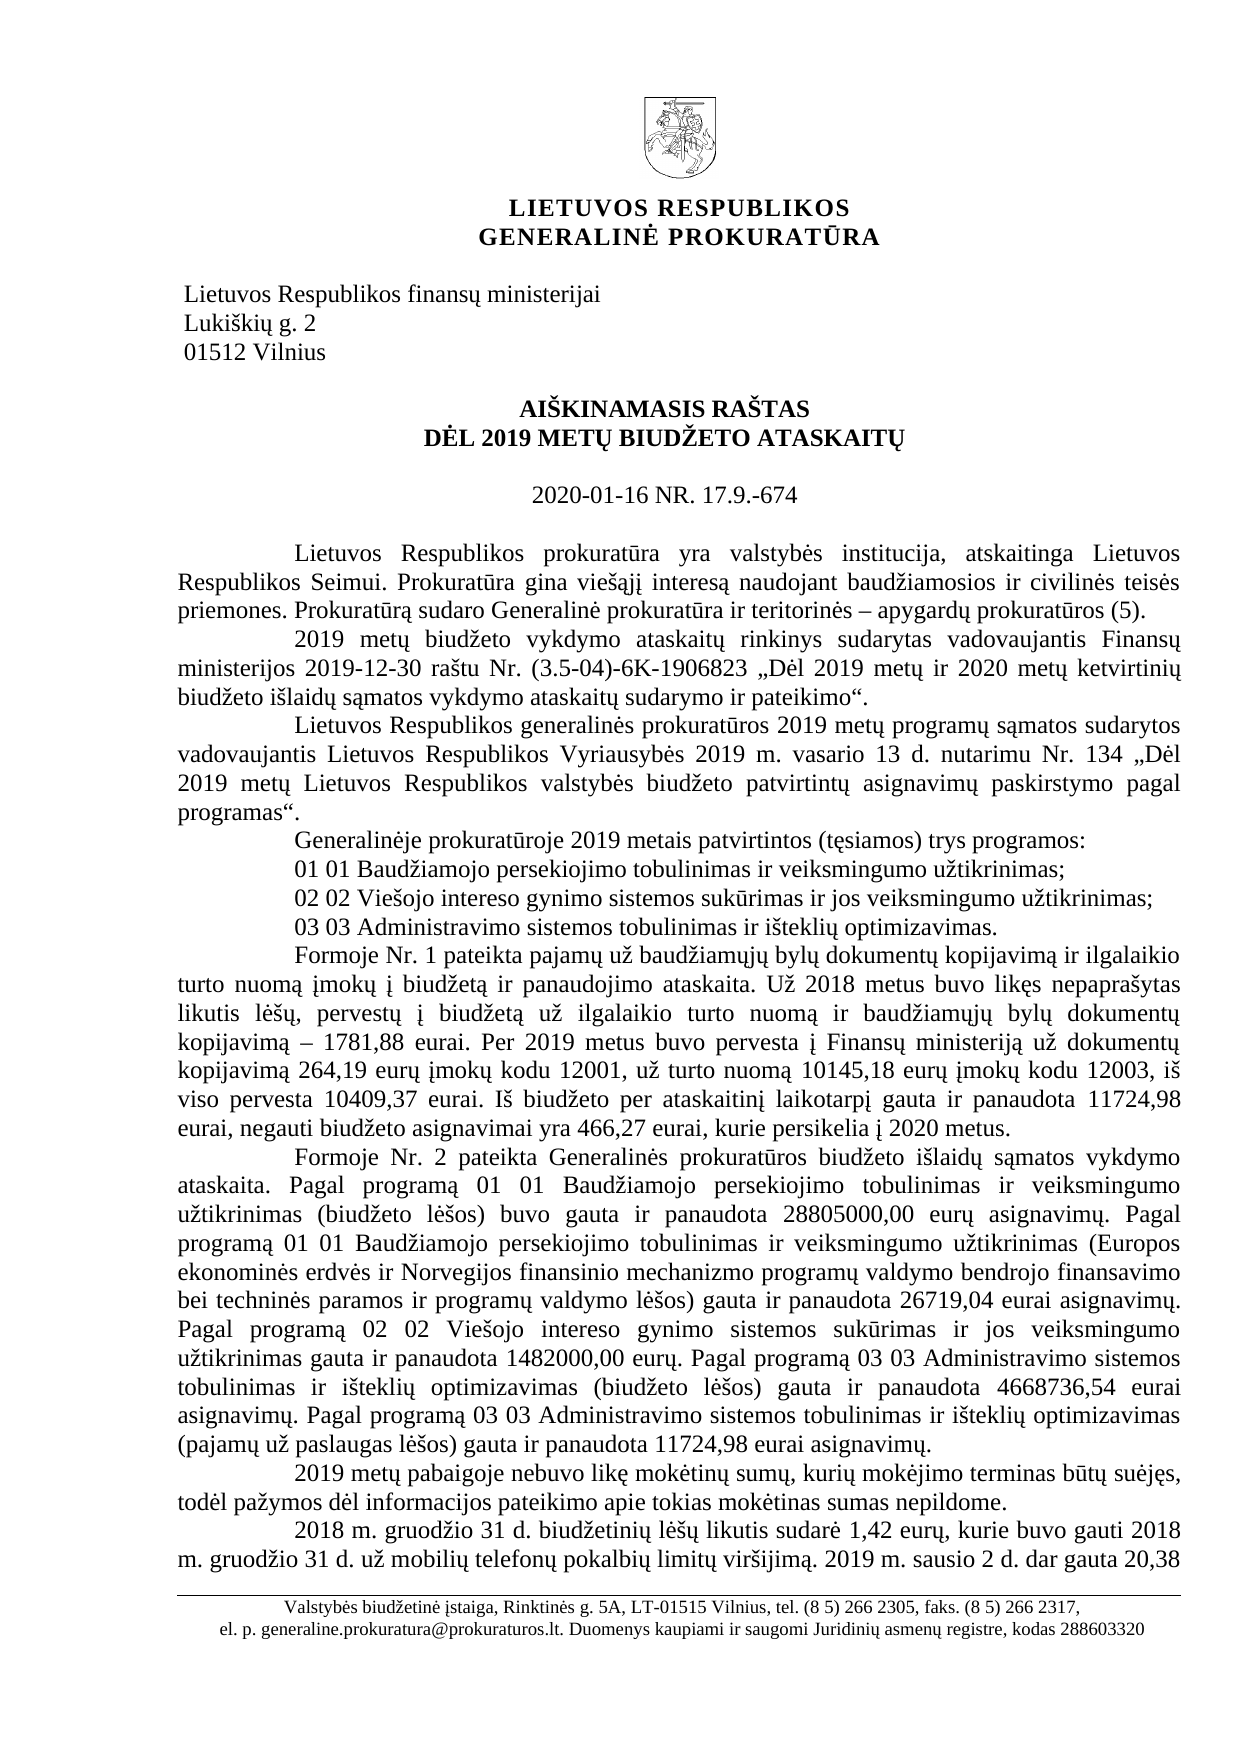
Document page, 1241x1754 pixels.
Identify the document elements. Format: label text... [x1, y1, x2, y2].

text 2019 metų pabaigoje nebuvo likę mokėtinų sumų, kurių mokėjimo terminas būtų suėjęs, todėl pažymos dėl informacijos pateikimo apie tokias mokėtinas sumas nepildome. [177, 1458, 1181, 1515]
text Formoje Nr. 2 pateikta Generalinės prokuratūros biudžeto išlaidų sąmatos vykdymo ataskaita. Pagal programą 01 01 Baudžiamojo persekiojimo tobulinimas ir veiksmingumo užtikrinimas (biudžeto lėšos) buvo gauta ir panaudota 28805000,00 eurų asignavimų. Pagal programą 01 01 Baudžiamojo persekiojimo tobulinimas ir veiksmingumo užtikrinimas (Europos ekonominės erdvės ir Norvegijos finansinio mechanizmo programų valdymo bendrojo finansavimo bei techninės paramos ir programų valdymo lėšos) gauta ir panaudota 26719,04 eurai asignavimų. Pagal programą 02 02 Viešojo intereso gynimo sistemos sukūrimas ir jos veiksmingumo užtikrinimas gauta ir panaudota 1482000,00 eurų. Pagal programą 03 03 Administravimo sistemos tobulinimas ir išteklių optimizavimas (biudžeto lėšos) gauta ir panaudota 4668736,54 eurai asignavimų. Pagal programą 03 03 Administravimo sistemos tobulinimas ir išteklių optimizavimas (pajamų už paslaugas lėšos) gauta ir panaudota 11724,98 eurai asignavimų. [177, 1142, 1181, 1458]
text Generalinėje prokuratūroje 2019 metais patvirtintos (tęsiamos) trys programos: [177, 825, 1181, 854]
text 2018 m. gruodžio 31 d. biudžetinių lėšų likutis sudarė 1,42 eurų, kurie buvo gauti 2018 m. gruodžio 31 d. už mobilių telefonų pokalbių limitų viršijimą. 2019 m. sausio 2 d. dar gauta 20,38 [177, 1515, 1181, 1573]
text 2019 metų biudžeto vykdymo ataskaitų rinkinys sudarytas vadovaujantis Finansų ministerijos 2019-12-30 raštu Nr. (3.5-04)-6K-1906823 „Dėl 2019 metų ir 2020 metų ketvirtinių biudžeto išlaidų sąmatos vykdymo ataskaitų sudarymo ir pateikimo“. [177, 624, 1181, 710]
text Lietuvos Respublikos prokuratūra yra valstybės institucija, atskaitinga Lietuvos Respublikos Seimui. Prokuratūra gina viešąjį interesą naudojant baudžiamosios ir civilinės teisės priemones. Prokuratūrą sudaro Generalinė prokuratūra ir teritorinės – apygardų prokuratūros (5). [177, 538, 1181, 624]
text 02 02 Viešojo intereso gynimo sistemos sukūrimas ir jos veiksmingumo užtikrinimas; [177, 883, 1181, 912]
text Formoje Nr. 1 pateikta pajamų už baudžiamųjų bylų dokumentų kopijavimą ir ilgalaikio turto nuomą įmokų į biudžetą ir panaudojimo ataskaita. Už 2018 metus buvo likęs nepaprašytas likutis lėšų, pervestų į biudžetą už ilgalaikio turto nuomą ir baudžiamųjų bylų dokumentų kopijavimą – 1781,88 eurai. Per 2019 metus buvo pervesta į Finansų ministeriją už dokumentų kopijavimą 264,19 eurų įmokų kodu 12001, už turto nuomą 10145,18 eurų įmokų kodu 12003, iš viso pervesta 10409,37 eurai. Iš biudžeto per ataskaitinį laikotarpį gauta ir panaudota 11724,98 eurai, negauti biudžeto asignavimai yra 466,27 eurai, kurie persikelia į 2020 metus. [177, 940, 1181, 1142]
text 01 01 Baudžiamojo persekiojimo tobulinimas ir veiksmingumo užtikrinimas; [177, 854, 1181, 883]
text Lietuvos Respublikos generalinės prokuratūros 2019 metų programų sąmatos sudarytos vadovaujantis Lietuvos Respublikos Vyriausybės 2019 m. vasario 13 d. nutarimu Nr. 134 „Dėl 2019 metų Lietuvos Respublikos valstybės biudžeto patvirtintų asignavimų paskirstymo pagal programas“. [177, 710, 1181, 825]
table_header Lietuvos Respublikos finansų ministerijai Lukiškių g. 2 01512 Vilnius [176, 279, 678, 365]
table_header aiškinamasis raštas dėl 2019 metų biudžeto ataskaitų 2020-01-16 Nr. 17.9.-674 [177, 394, 1152, 538]
table_header Nr. [1181, 279, 1240, 365]
text 03 03 Administravimo sistemos tobulinimas ir išteklių optimizavimas. [177, 912, 1181, 940]
table_header [679, 279, 1181, 365]
